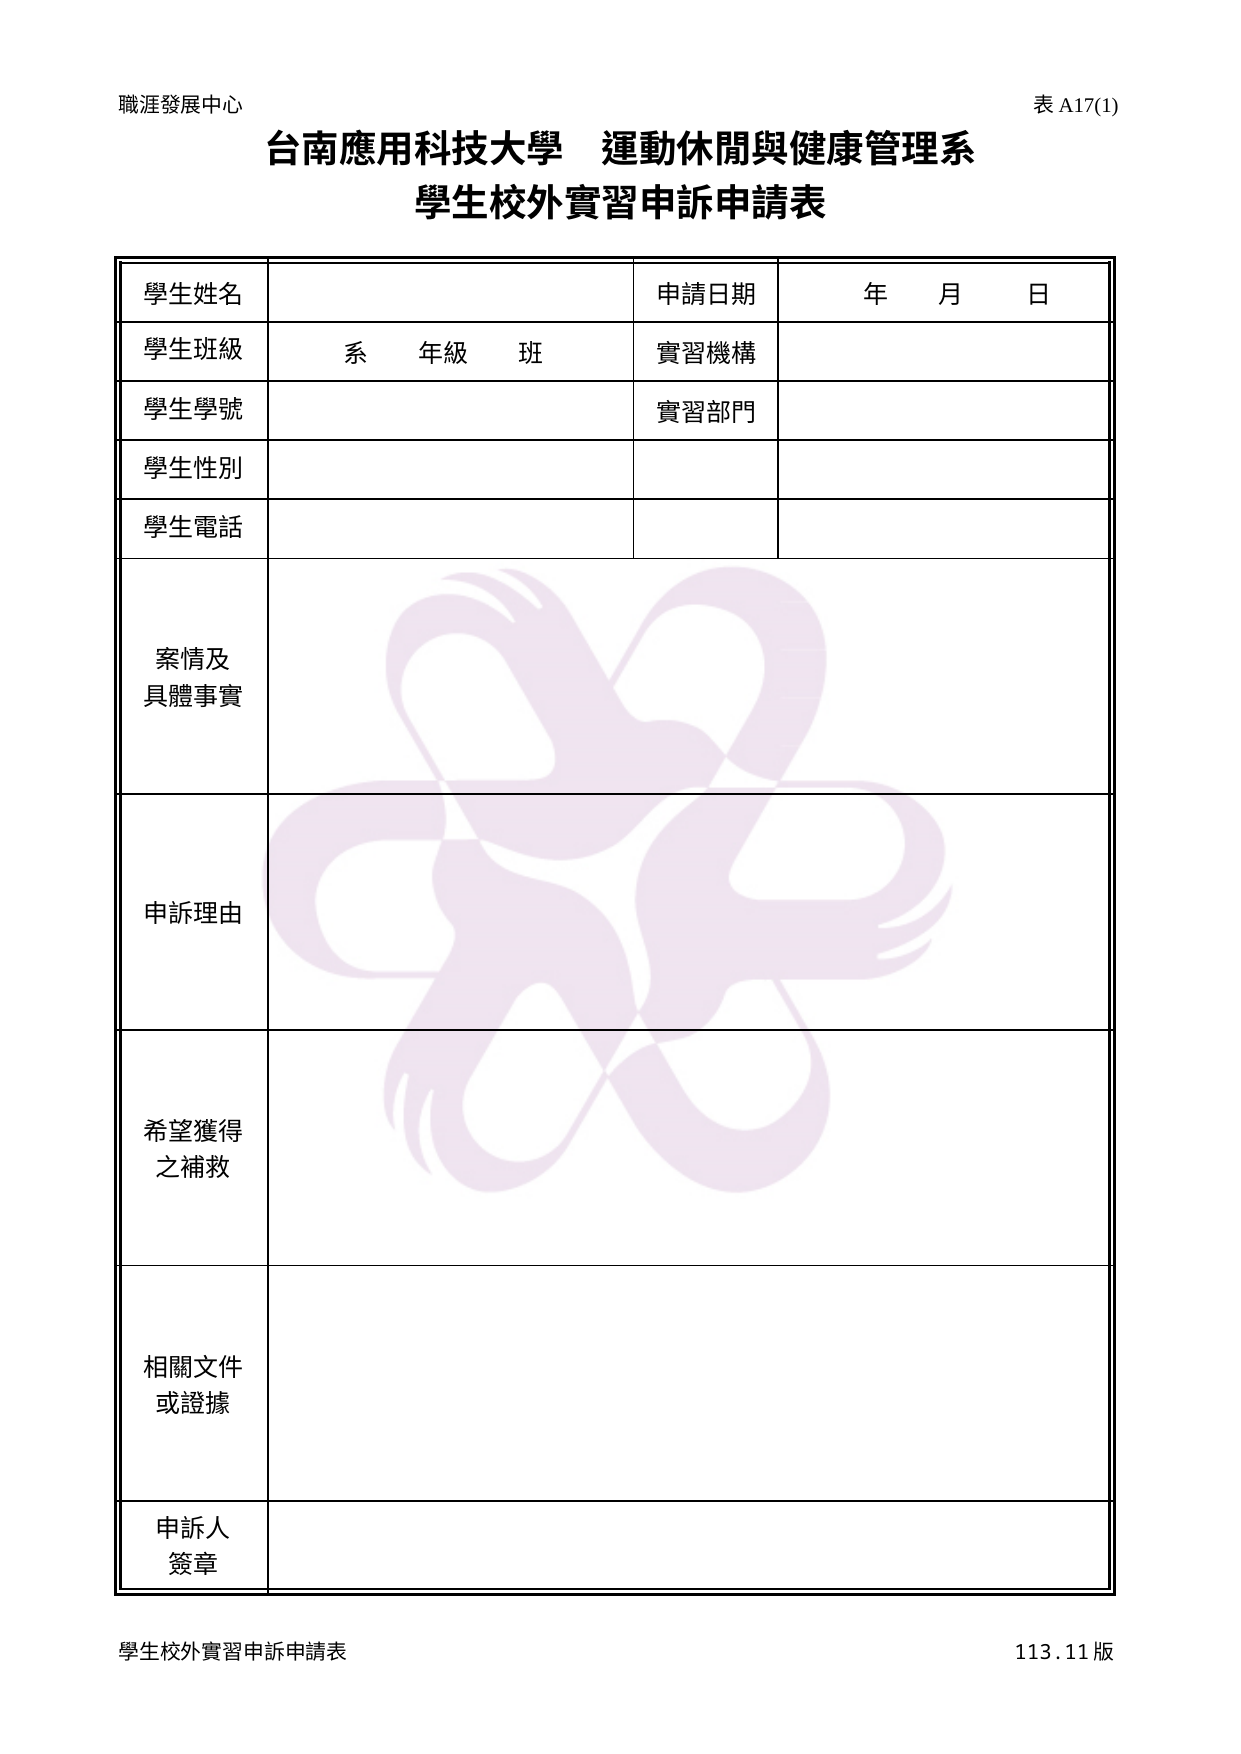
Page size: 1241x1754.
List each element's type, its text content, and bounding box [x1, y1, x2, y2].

text 台南應用科技大學 運動休閒與健康管理系 [118, 119, 1122, 173]
table_cell 申訴人 簽章 [122, 1570, 267, 1588]
text 學生校外實習申訴申請表 [118, 173, 1122, 182]
table_cell [269, 1570, 1108, 1588]
